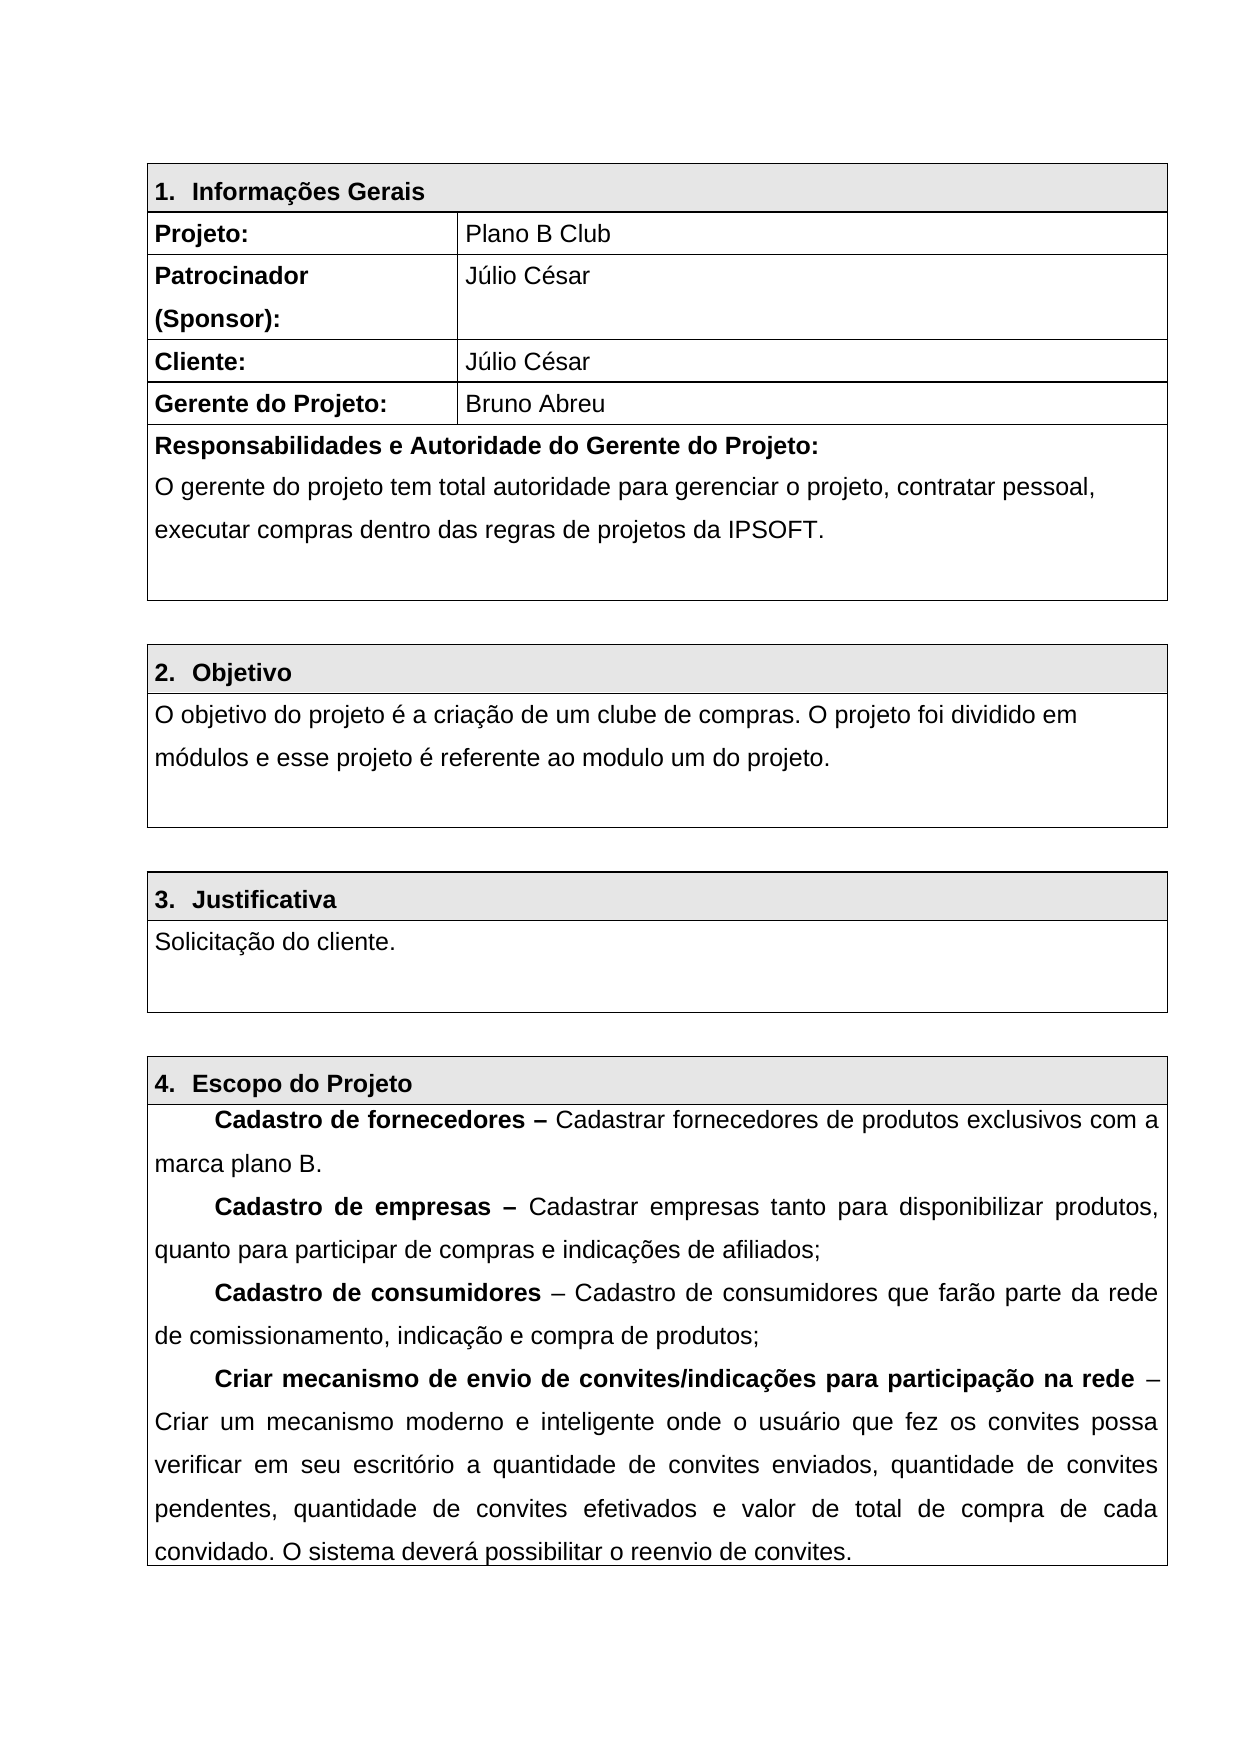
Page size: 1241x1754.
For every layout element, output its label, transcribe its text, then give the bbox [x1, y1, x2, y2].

table_cell Projeto: [148, 213, 457, 254]
table_cell Cadastro de fornecedores – Cadastrar fornecedores de produtos exclusivos com a marca plano B. Cadastro de empresas – Cadastrar empresas tanto para disponibilizar produtos, quanto para participar de compras e indicações de afiliados; Cadastro de consumidores – Cadastro de consumidores que farão parte da rede de comissionamento, indicação e compra de produtos; Criar mecanismo de envio de convites/indicações para participação na rede – Criar um mecanismo moderno e inteligente onde o usuário que fez os convites possa verificar em seu escritório a quantidade de convites enviados, quantidade de convites pendentes, quantidade de convites efetivados e valor de total de compra de cada convidado. O sistema deverá possibilitar o reenvio de convites. [148, 1105, 1167, 1565]
table_cell Bruno Abreu [458, 383, 1167, 424]
table_cell Solicitação do cliente. [148, 921, 1167, 1012]
table_cell Júlio César [458, 340, 1167, 381]
table_cell Júlio César [458, 255, 1167, 339]
table_cell O gerente do projeto tem total autoridade para gerenciar o projeto, contratar pessoal, executar compras dentro das regras de projetos da IPSOFT. [148, 466, 1167, 600]
table_header Justificativa [148, 873, 1167, 920]
table_cell Gerente do Projeto: [148, 383, 457, 424]
table_header Escopo do Projeto [148, 1057, 1167, 1104]
table_cell Patrocinador (Sponsor): [148, 255, 457, 339]
table_cell Responsabilidades e Autoridade do Gerente do Projeto: [148, 425, 1167, 466]
table_cell Cliente: [148, 340, 457, 381]
table_header Objetivo [148, 645, 1167, 692]
table_header Informações Gerais [148, 164, 1167, 211]
table_cell Plano B Club [458, 213, 1167, 254]
table_cell O objetivo do projeto é a criação de um clube de compras. O projeto foi dividido em módulos e esse projeto é referente ao modulo um do projeto. [148, 694, 1167, 827]
